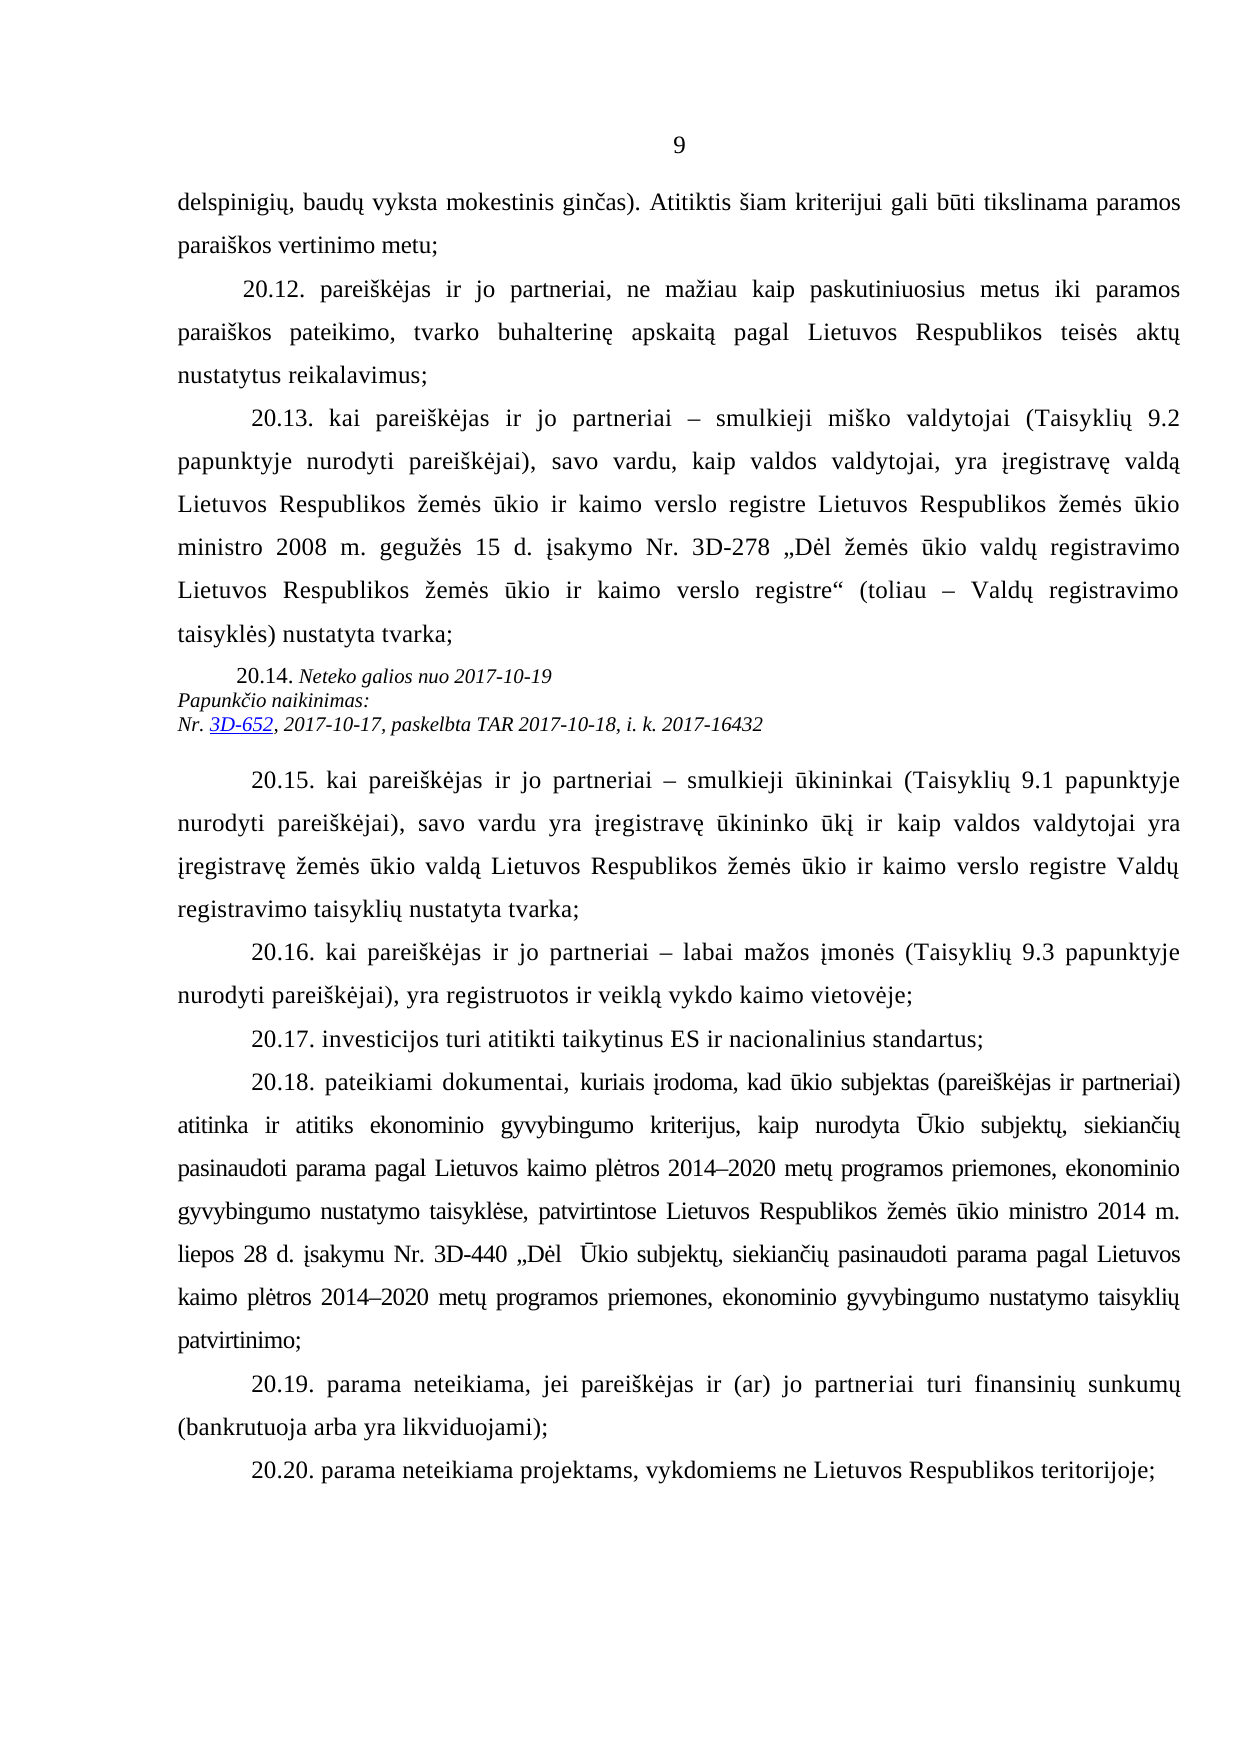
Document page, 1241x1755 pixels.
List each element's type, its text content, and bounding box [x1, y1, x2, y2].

text 20.19. parama neteikiama, jei pareiškėjas ir (ar) jo partneriai turi finansinių sunkumų (bankrutuoja arba yra likviduojami); [177, 1369, 1181, 1441]
text Nr. 3D-652, 2017-10-17, paskelbta TAR 2017-10-18, i. k. 2017-16432 [177, 712, 1181, 736]
text 20.12. pareiškėjas ir jo partneriai, ne mažiau kaip paskutiniuosius metus iki paramos paraiškos pateikimo, tvarko buhalterinę apskaitą pagal Lietuvos Respublikos teisės aktų nustatytus reikalavimus; [177, 274, 1181, 389]
text 20.17. investicijos turi atitikti taikytinus ES ir nacionalinius standartus; [251, 1024, 1181, 1052]
text delspinigių, baudų vyksta mokestinis ginčas). Atitiktis šiam kriterijui gali būti tikslinama paramos paraiškos vertinimo metu; [177, 187, 1181, 259]
text 20.20. parama neteikiama projektams, vykdomiems ne Lietuvos Respublikos teritorijoje; [251, 1455, 1181, 1484]
text 20.15. kai pareiškėjas ir jo partneriai – smulkieji ūkininkai (Taisyklių 9.1 papunktyje nurodyti pareiškėjai), savo vardu yra įregistravę ūkininko ūkį ir kaip valdos valdytojai yra įregistravę žemės ūkio valdą Lietuvos Respublikos žemės ūkio ir kaimo verslo registre Valdų registravimo taisyklių nustatyta tvarka; [177, 765, 1181, 923]
text Papunkčio naikinimas: [177, 688, 1181, 712]
text 20.14. Neteko galios nuo 2017-10-19 [177, 662, 1181, 688]
text 20.16. kai pareiškėjas ir jo partneriai – labai mažos įmonės (Taisyklių 9.3 papunktyje nurodyti pareiškėjai), yra registruotos ir veiklą vykdo kaimo vietovėje; [177, 937, 1181, 1009]
text 20.13. kai pareiškėjas ir jo partneriai – smulkieji miško valdytojai (Taisyklių 9.2 papunktyje nurodyti pareiškėjai), savo vardu, kaip valdos valdytojai, yra įregistravę valdą Lietuvos Respublikos žemės ūkio ir kaimo verslo registre Lietuvos Respublikos žemės ūkio ministro 2008 m. gegužės 15 d. įsakymo Nr. 3D-278 „Dėl žemės ūkio valdų registravimo Lietuvos Respublikos žemės ūkio ir kaimo verslo registre“ (toliau – Valdų registravimo taisyklės) nustatyta tvarka; [177, 403, 1181, 647]
text 20.18. pateikiami dokumentai, kuriais įrodoma, kad ūkio subjektas (pareiškėjas ir partneriai) atitinka ir atitiks ekonominio gyvybingumo kriterijus, kaip nurodyta Ūkio subjektų, siekiančių pasinaudoti parama pagal Lietuvos kaimo plėtros 2014–2020 metų programos priemones, ekonominio gyvybingumo nustatymo taisyklėse, patvirtintose Lietuvos Respublikos žemės ūkio ministro 2014 m. liepos 28 d. įsakymu Nr. 3D-440 „Dėl Ūkio subjektų, siekiančių pasinaudoti parama pagal Lietuvos kaimo plėtros 2014–2020 metų programos priemones, ekonominio gyvybingumo nustatymo taisyklių patvirtinimo; [177, 1067, 1181, 1354]
